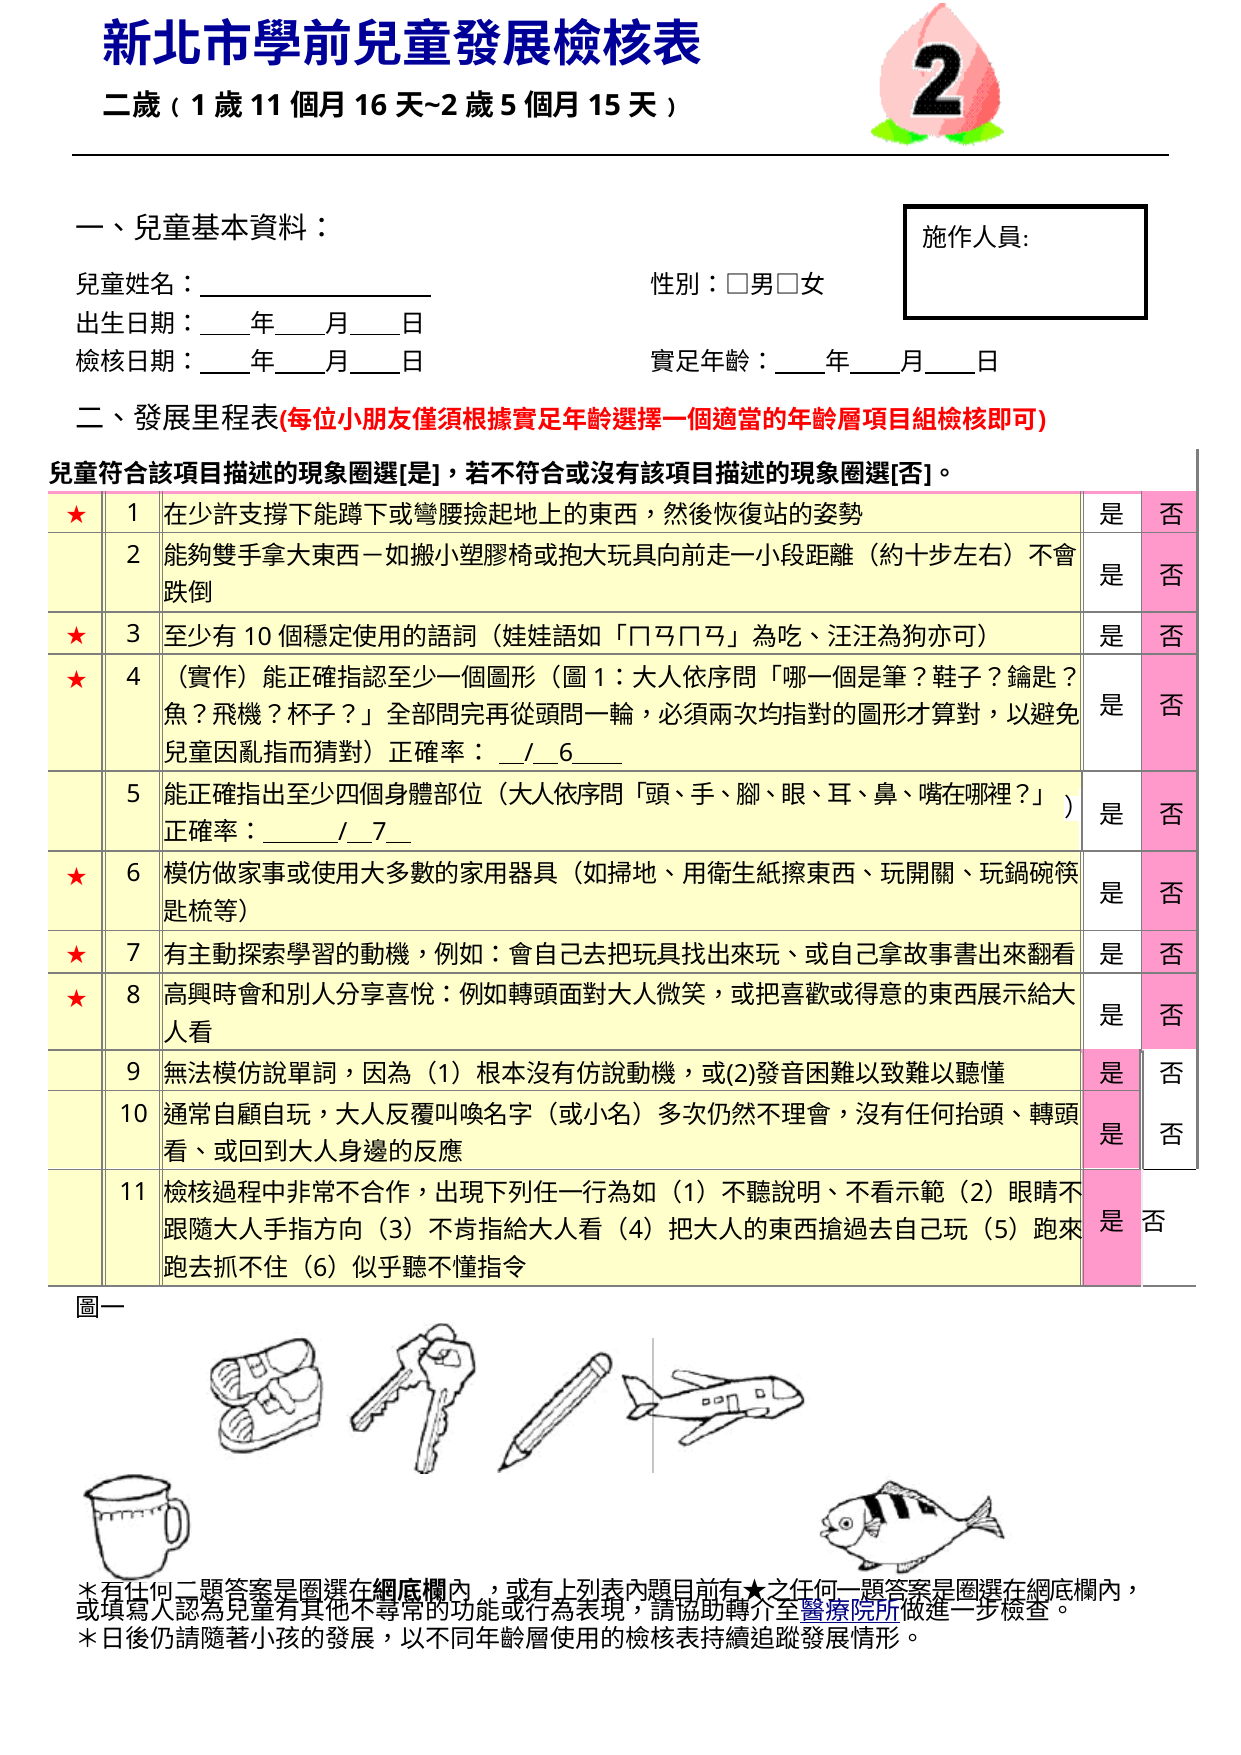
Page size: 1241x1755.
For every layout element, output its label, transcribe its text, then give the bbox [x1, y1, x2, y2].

table_cell 9 [106, 1051, 159, 1090]
table_cell 是 [1084, 931, 1141, 972]
table_cell 有主動探索學習的動機，例如：會自己去把玩具找出來玩、或自己拿故事書出來翻看 [163, 931, 1080, 972]
subtitle 二歲﹙1 歲 11 個月 16 天~2 歲 5 個月 15 天﹚ [103, 81, 871, 123]
table_cell 在少許支撐下能蹲下或彎腰撿起地上的東西，然後恢復站的姿勢 [163, 494, 1080, 531]
table_cell 10 [106, 1091, 159, 1168]
text 二、發展里程表(每位小朋友僅須根據實足年齡選擇一個適當的年齡層項目組檢核即可) [75, 394, 1209, 436]
table_cell （實作）能正確指認至少一個圖形（圖 1：大人依序問「哪一個是筆？鞋子？鑰匙？ 魚？飛機？杯子？」全部問完再從頭問一輪，必須兩次均指對的圖形才算對，以避免兒童因亂指而猜對）正確率： ＿/＿6＿＿ [163, 655, 1080, 770]
table_cell 能夠雙手拿大東西－如搬小塑膠椅或抱大玩具向前走一小段距離（約十步左右）不會跌倒 [163, 533, 1080, 611]
table_cell 是 [1084, 1091, 1139, 1168]
table_cell ★ [48, 655, 101, 770]
text [1148, 204, 1209, 247]
table_cell 是 [1084, 1170, 1141, 1285]
text 一、兒童基本資料： [75, 204, 903, 247]
text 施作人員: [922, 217, 1144, 253]
table_cell ★ [48, 613, 101, 653]
table_cell 否 [1143, 1170, 1196, 1285]
table_cell [48, 1051, 101, 1090]
subtitle [1004, 81, 1209, 123]
table_cell 2 [106, 533, 159, 611]
table_cell 模仿做家事或使用大多數的家用器具（如掃地、用衛生紙擦東西、玩開關、玩鍋碗筷匙梳等） [163, 852, 1080, 930]
table_cell 7 [106, 931, 159, 972]
table_cell ★ [48, 852, 101, 930]
table_cell 4 [106, 655, 159, 770]
table_cell 高興時會和別人分享喜悅：例如轉頭面對大人微笑，或把喜歡或得意的東西展示給大人看 [163, 974, 1080, 1049]
text ） [1064, 796, 1079, 821]
table_cell 11 [106, 1170, 159, 1285]
table_cell 否 [1142, 655, 1196, 770]
table_cell 是 [1083, 772, 1141, 850]
table_cell 否 [1142, 533, 1196, 611]
table_cell 否 [1142, 613, 1196, 653]
table_cell 否 [1142, 852, 1196, 930]
text 兒童姓名： 性別：□男□女出生日期： 年 月 日 [75, 265, 826, 339]
table_cell 否 [1142, 494, 1196, 531]
text 新北市學前兒童發展檢核表 [103, 0, 1209, 77]
text 檢核日期： 年 月 日 實足年齡： 年 月 日 [75, 342, 1209, 378]
table_cell [48, 772, 101, 850]
table_cell 否 [1144, 1053, 1196, 1090]
table_cell 是 [1084, 852, 1141, 930]
table_cell 3 [106, 613, 159, 653]
text 圖一 [75, 1287, 1209, 1323]
table_cell [48, 533, 101, 611]
table_cell [48, 1170, 101, 1285]
table_cell 無法模仿說單詞，因為（1）根本沒有仿說動機，或(2)發音困難以致難以聽懂 [163, 1051, 1080, 1090]
table_cell ★ [48, 931, 101, 972]
table_cell 1 [106, 494, 159, 531]
table_cell [48, 1091, 101, 1168]
table_cell 是 [1084, 974, 1141, 1049]
table_header 兒童符合該項目描述的現象圈選[是]，若不符合或沒有該項目描述的現象圈選[否]。 [48, 452, 1196, 491]
text [907, 209, 1144, 316]
table_cell 能正確指出至少四個身體部位（大人依序問「頭、手、腳、眼、耳、鼻、嘴在哪裡？」正確率：＿＿＿/＿7＿ [163, 772, 1081, 850]
table_cell 否 [1142, 772, 1196, 850]
table_cell 是 [1084, 494, 1141, 531]
table_cell 至少有 10 個穩定使用的語詞（娃娃語如「ㄇㄢㄇㄢ」為吃、汪汪為狗亦可） [163, 613, 1080, 653]
table_cell 是 [1084, 613, 1141, 653]
table_cell 是 [1084, 1053, 1139, 1090]
table_cell ★ [48, 494, 101, 531]
table_cell ★ [48, 974, 101, 1049]
table_cell 否 [1142, 931, 1196, 972]
table_cell 6 [106, 852, 159, 930]
table_cell 檢核過程中非常不合作，出現下列任一行為如（1）不聽說明、不看示範（2）眼睛不跟隨大人手指方向（3）不肯指給大人看（4）把大人的東西搶過去自己玩（5）跑來跑去抓不住（6）似乎聽不懂指令 [163, 1170, 1080, 1285]
table_cell 否 [1144, 1093, 1196, 1168]
table_cell 是 [1084, 655, 1141, 770]
table_cell 是 [1084, 533, 1141, 611]
table_cell 否 [1142, 974, 1196, 1049]
table_cell 8 [106, 974, 159, 1049]
table_cell 通常自顧自玩，大人反覆叫喚名字（或小名）多次仍然不理會，沒有任何抬頭、轉頭看、或回到大人身邊的反應 [163, 1091, 1080, 1168]
table_cell 5 [106, 772, 159, 850]
